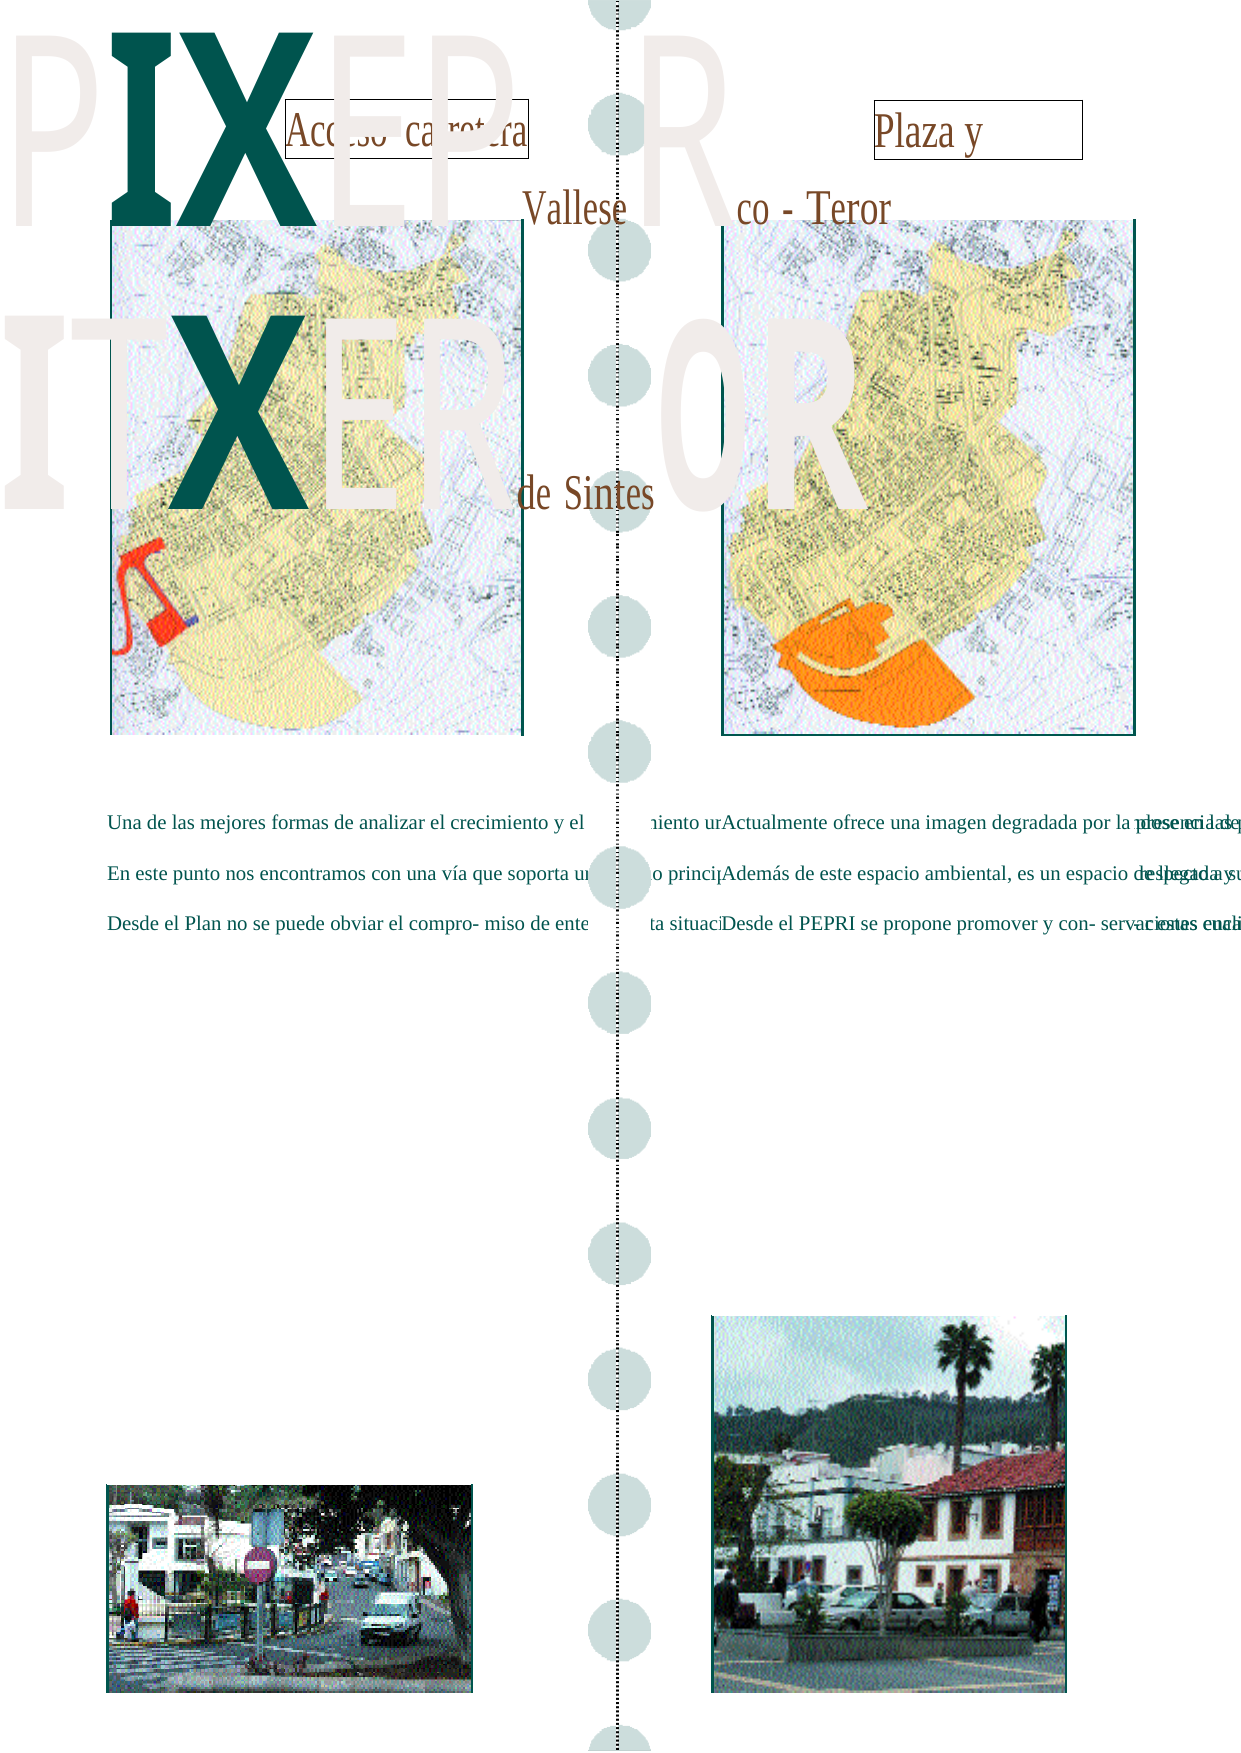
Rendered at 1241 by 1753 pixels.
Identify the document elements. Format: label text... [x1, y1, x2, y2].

picture [111, 917, 119, 929]
picture [711, 1314, 1067, 1694]
picture [721, 812, 1134, 1234]
picture [110, 566, 524, 736]
picture [721, 566, 1136, 736]
picture [588, 566, 651, 1752]
picture [106, 812, 522, 1694]
text PIXEPValleseRco - Teror ITXERde SintesOR [0, 0, 1240, 566]
